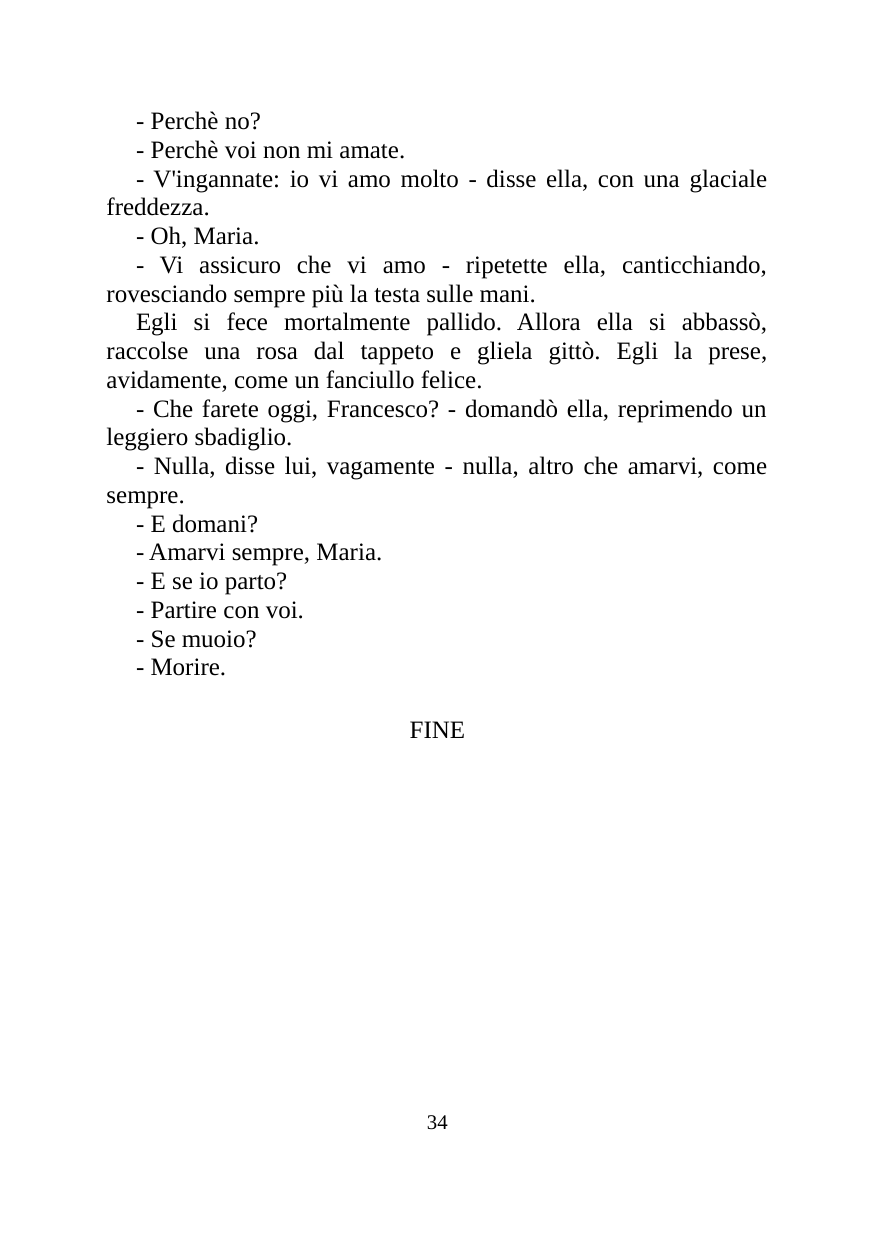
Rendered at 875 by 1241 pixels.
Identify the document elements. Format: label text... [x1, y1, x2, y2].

text - Partire con voi. [106, 595, 768, 624]
text - Morire. [106, 652, 768, 681]
text - Nulla, disse lui, vagamente - nulla, altro che amarvi, come sempre. [106, 451, 768, 509]
text - E domani? [106, 509, 768, 537]
text - Se muoio? [106, 624, 768, 652]
text - Amarvi sempre, Maria. [106, 537, 768, 566]
text - Che farete oggi, Francesco? - domandò ella, reprimendo un leggiero sbadiglio. [106, 394, 768, 451]
text - Oh, Maria. [106, 221, 768, 250]
text - Vi assicuro che vi amo - ripetette ella, canticchiando, rovesciando sempre più la testa sulle mani. [106, 250, 768, 307]
text - Perchè voi non mi amate. [106, 135, 768, 164]
text - V'ingannate: io vi amo molto - disse ella, con una glaciale freddezza. [106, 164, 768, 221]
text - E se io parto? [106, 566, 768, 595]
text - Perchè no? [106, 106, 768, 135]
text FINE [106, 715, 768, 743]
text Egli si fece mortalmente pallido. Allora ella si abbassò, raccolse una rosa dal tappeto e gliela gittò. Egli la prese, avidamente, come un fanciullo felice. [106, 307, 768, 394]
